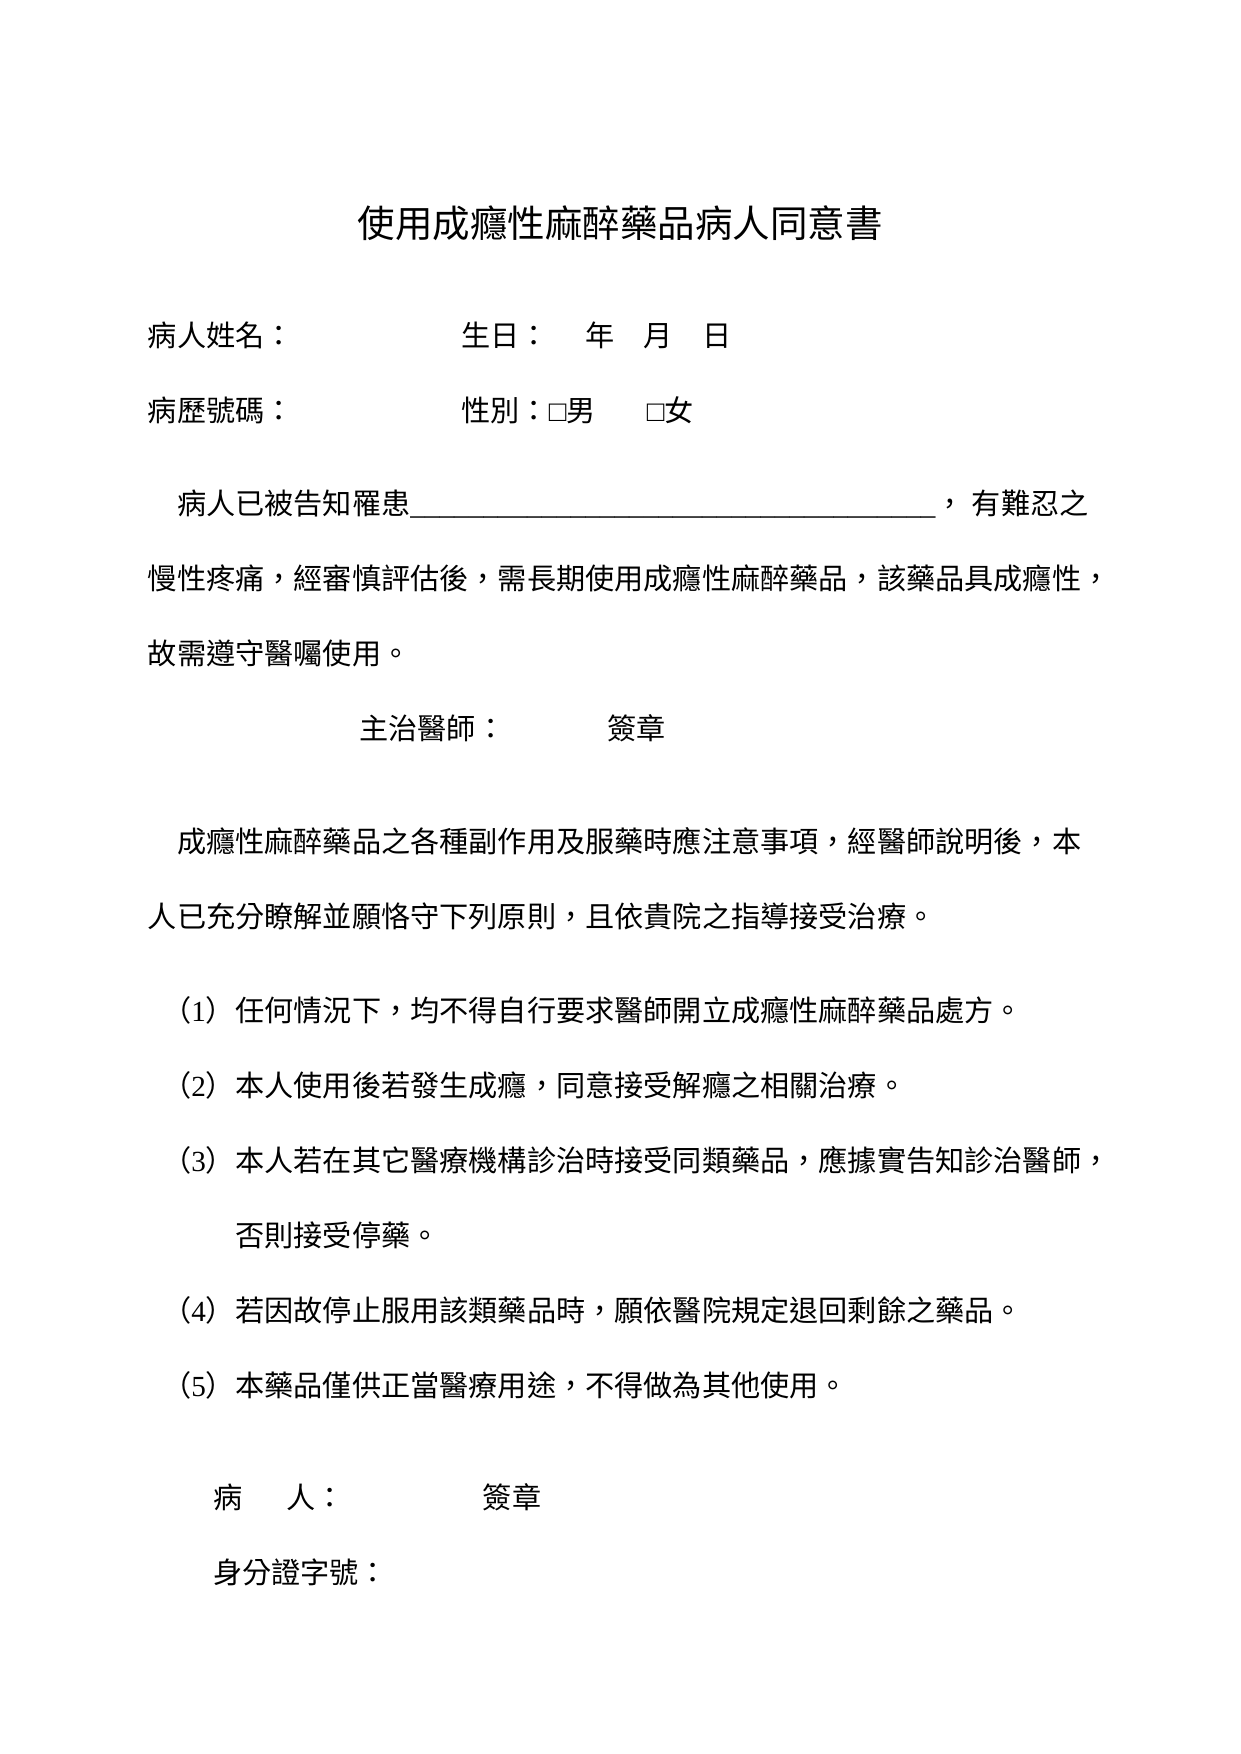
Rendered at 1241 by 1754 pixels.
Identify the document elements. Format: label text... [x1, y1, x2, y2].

list 若因故停止服用該類藥品時，願依醫院規定退回剩餘之藥品。 [162, 1271, 1092, 1346]
text 成癮性麻醉藥品之各種副作用及服藥時應注意事項，經醫師說明後，本人已充分瞭解並願恪守下列原則，且依貴院之指導接受治療。 [148, 802, 1092, 952]
text 身分證字號： [162, 1533, 1092, 1608]
text 病人已被告知罹患____________________________________， 有難忍之慢性疼痛，經審慎評估後，需長期使用成癮性麻醉藥品，該藥品具成癮性，故需遵守醫囑使用。 [148, 464, 1092, 689]
list 任何情況下，均不得自行要求醫師開立成癮性麻醉藥品處方。 [162, 971, 1092, 1046]
list 本人若在其它醫療機構診治時接受同類藥品，應據實告知診治醫師，否則接受停藥。 [162, 1121, 1092, 1271]
text 病人姓名： 生日： 年 月 日 [148, 296, 1092, 371]
list 本藥品僅供正當醫療用途，不得做為其他使用。 [162, 1346, 1092, 1421]
text 病 人： 簽章 [162, 1458, 1092, 1533]
text 病歷號碼： 性別：□男 □女 [148, 371, 1092, 446]
text 使用成癮性麻醉藥品病人同意書 [148, 183, 1092, 258]
list 本人使用後若發生成癮，同意接受解癮之相關治療。 [162, 1046, 1092, 1121]
text 主治醫師： 簽章 [148, 689, 1092, 764]
